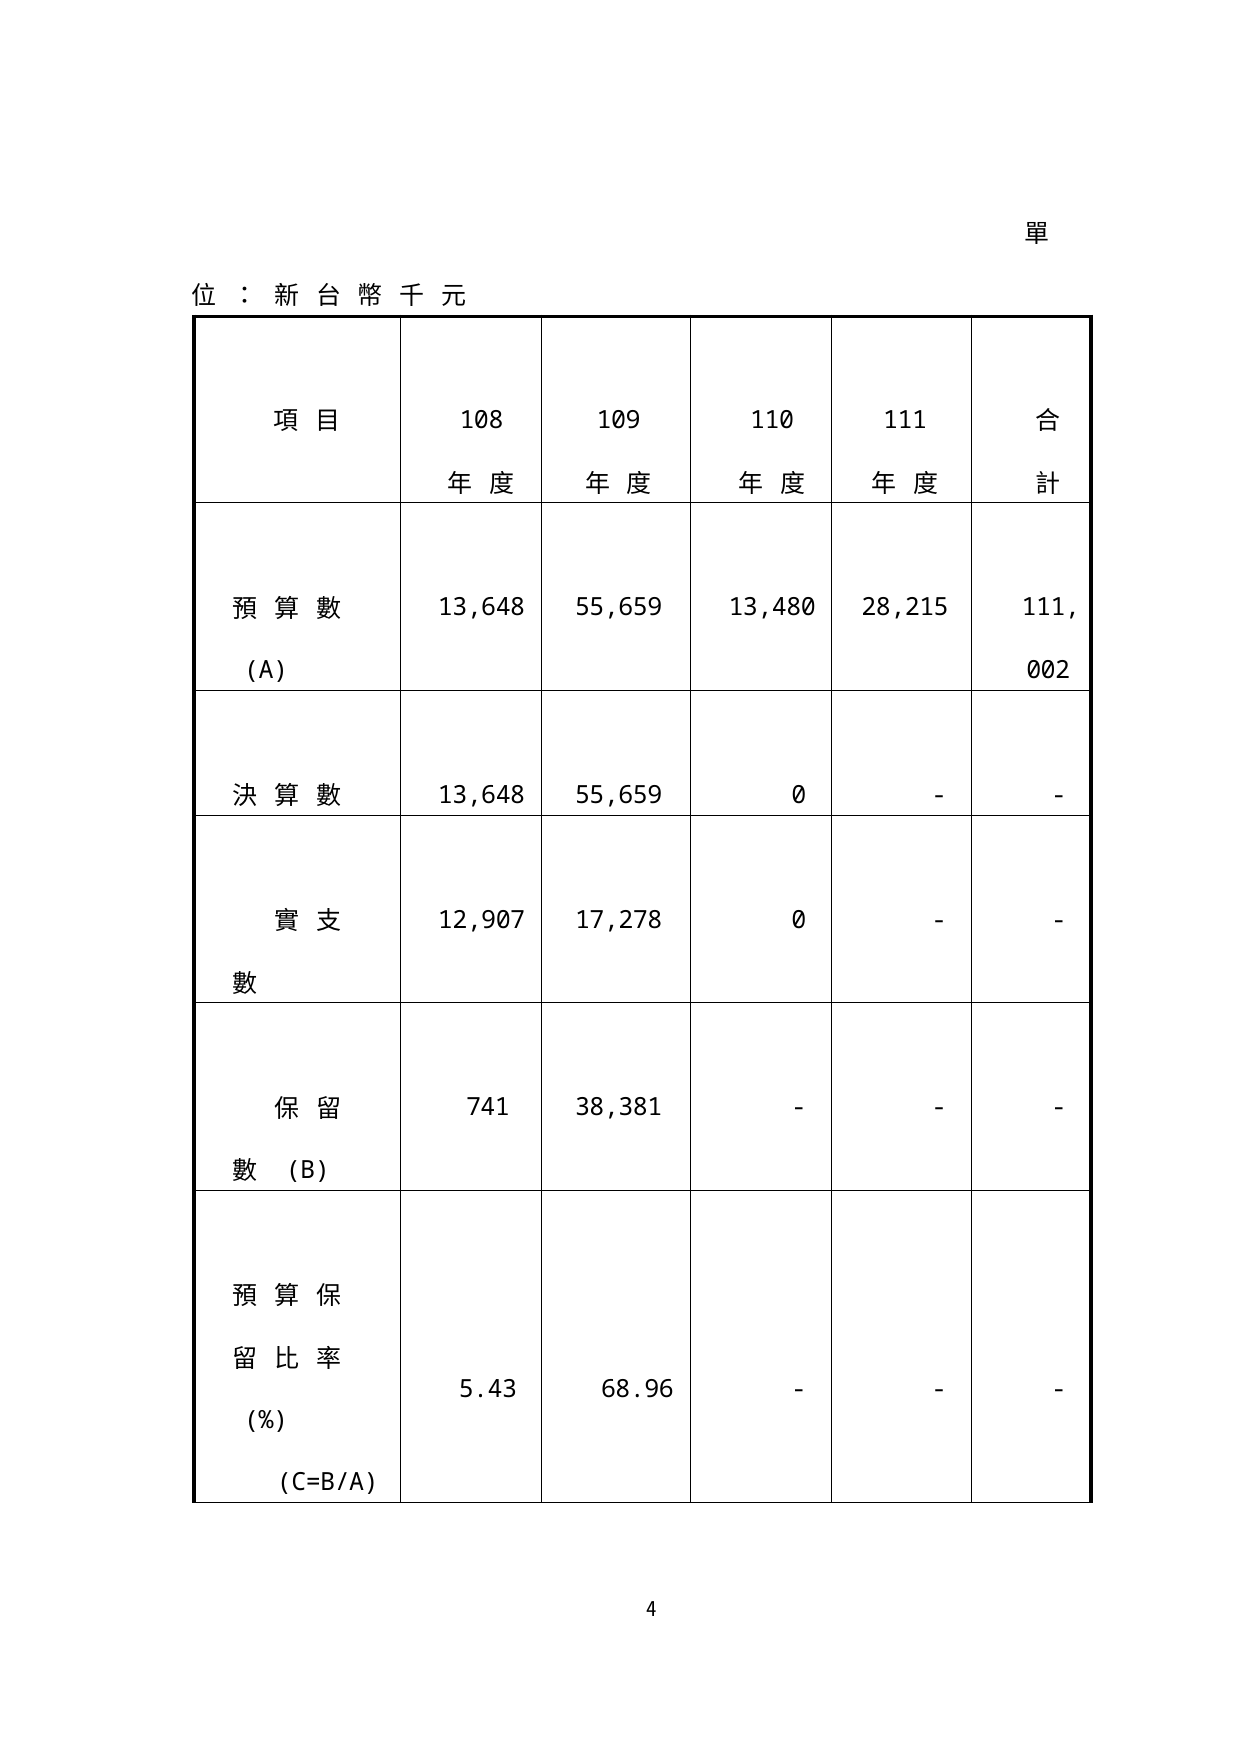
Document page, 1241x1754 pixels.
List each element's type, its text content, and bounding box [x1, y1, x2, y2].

table_cell - [972, 1003, 1089, 1189]
table_cell 68.96 [542, 1191, 690, 1502]
table_header 109年度 [542, 318, 690, 502]
table_header 合計 [972, 318, 1089, 502]
table_cell 28,215 [832, 503, 971, 689]
table_cell - [972, 691, 1089, 814]
table_cell 0 [691, 816, 831, 1002]
table_cell 13,648 [401, 503, 541, 689]
table_cell 55,659 [542, 691, 690, 814]
table_cell 17,278 [542, 816, 690, 1002]
table_header 108年度 [401, 318, 541, 502]
table_cell 38,381 [542, 1003, 690, 1189]
table_cell - [832, 1191, 971, 1502]
table_cell 0 [691, 691, 831, 814]
table_header 110年度 [691, 318, 831, 502]
table_cell 111,002 [972, 503, 1089, 689]
table_cell 預算保留比率(%) (C=B/A) [196, 1191, 400, 1502]
table_cell 741 [401, 1003, 541, 1189]
table_header 項目 [196, 318, 400, 502]
table_cell - [832, 816, 971, 1002]
table_cell 5.43 [401, 1191, 541, 1502]
table_cell - [691, 1003, 831, 1189]
table_cell - [832, 691, 971, 814]
table_header 111年度 [832, 318, 971, 502]
table_cell - [972, 816, 1089, 1002]
table_cell - [832, 1003, 971, 1189]
table_cell - [972, 1191, 1089, 1502]
table_cell 預算數(A) [196, 503, 400, 689]
table_cell 13,648 [401, 691, 541, 814]
table_cell 保留數(B) [196, 1003, 400, 1189]
table_cell - [691, 1191, 831, 1502]
text 單位：新台幣千元 [183, 189, 1058, 314]
table_cell 實支數 [196, 816, 400, 1002]
table_cell 12,907 [401, 816, 541, 1002]
table_cell 決算數 [196, 691, 400, 814]
table_cell 55,659 [542, 503, 690, 689]
table_cell 13,480 [691, 503, 831, 689]
